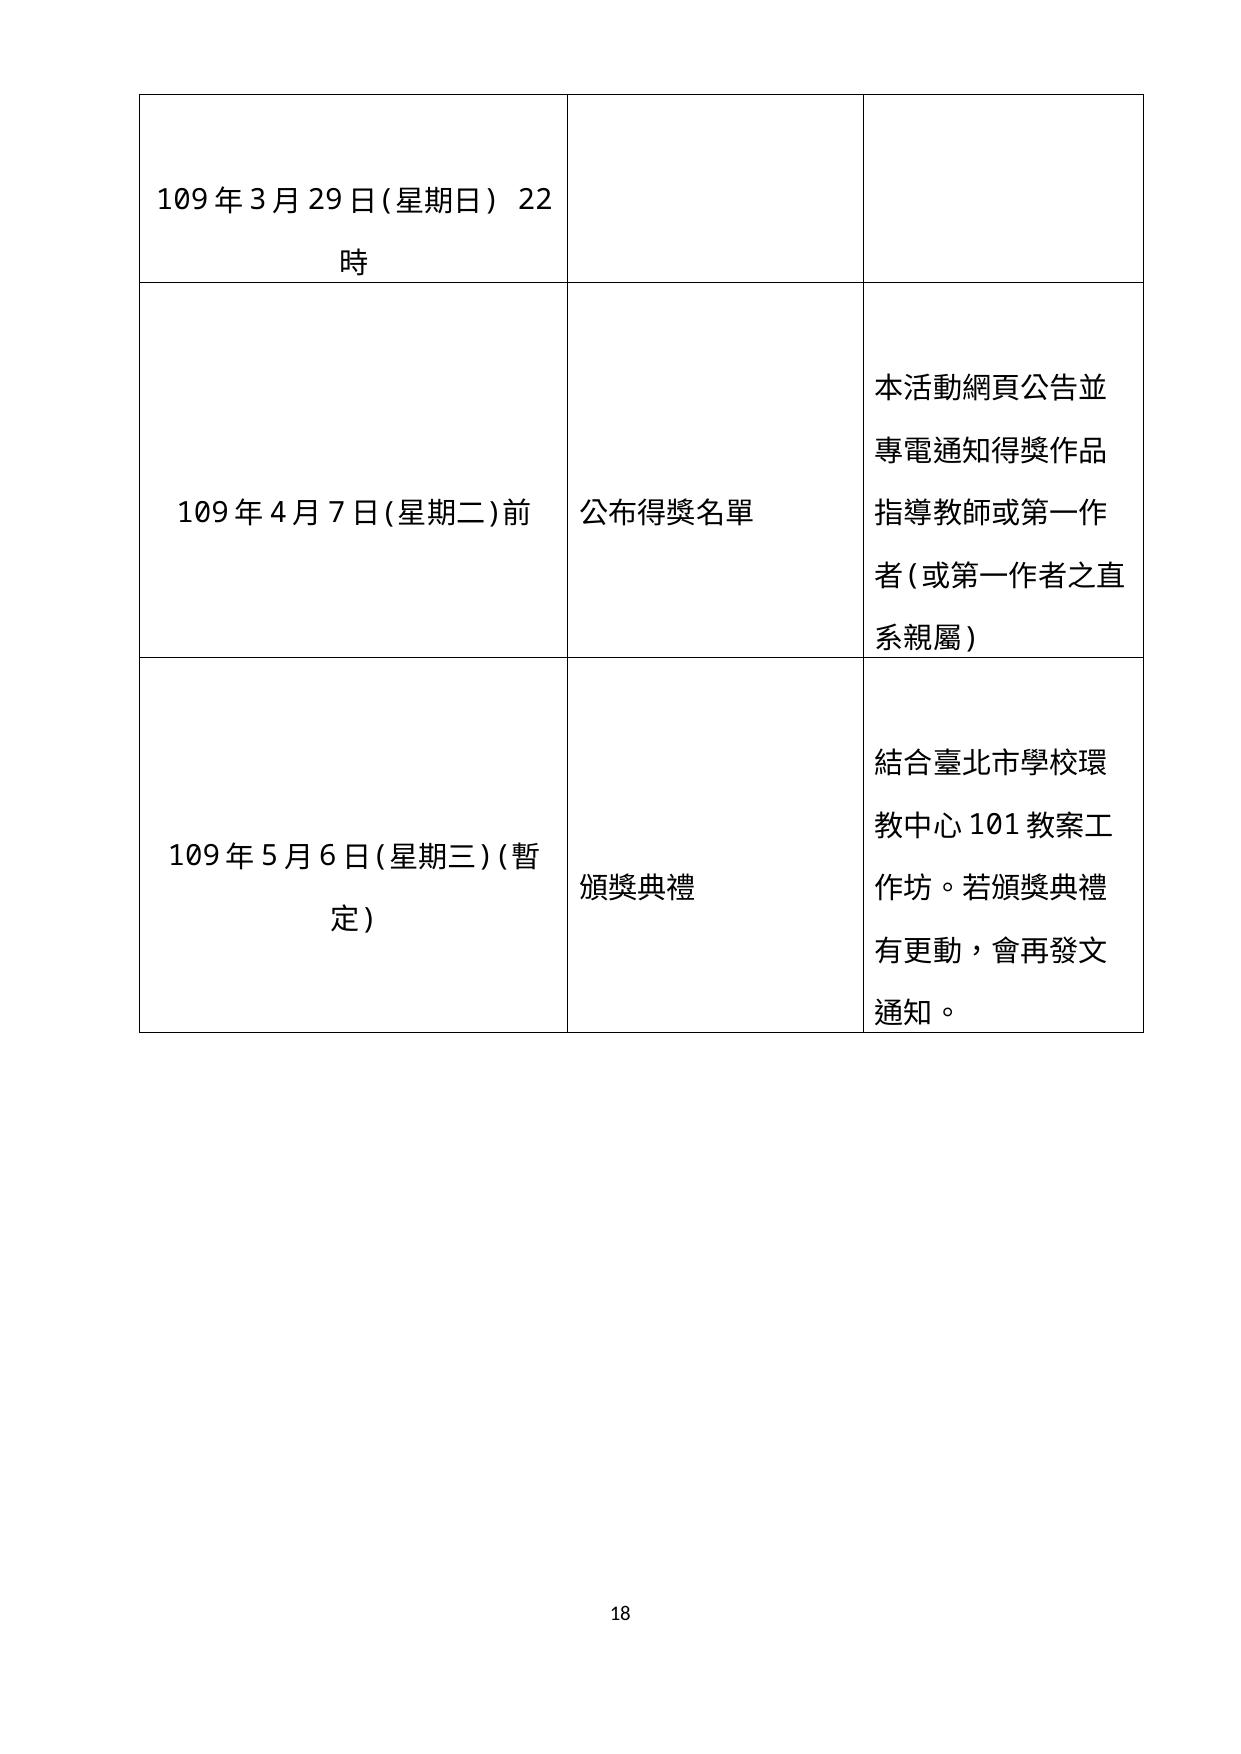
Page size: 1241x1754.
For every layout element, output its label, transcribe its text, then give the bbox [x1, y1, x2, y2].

table_cell [864, 95, 1143, 282]
table_cell 109年3月29日(星期日) 22時 [140, 95, 567, 282]
table_cell 109年5月6日(星期三)(暫定) [140, 658, 567, 1032]
table_cell [568, 95, 863, 282]
table_cell 結合臺北市學校環教中心101教案工作坊。若頒獎典禮有更動，會再發文通知。 [864, 658, 1143, 1032]
table_cell 本活動網頁公告並專電通知得獎作品指導教師或第一作者(或第一作者之直系親屬) [864, 283, 1143, 657]
table_cell 109年4月7日(星期二)前 [140, 283, 567, 657]
table_cell 頒獎典禮 [568, 658, 863, 1032]
table_cell 公布得獎名單 [568, 283, 863, 657]
